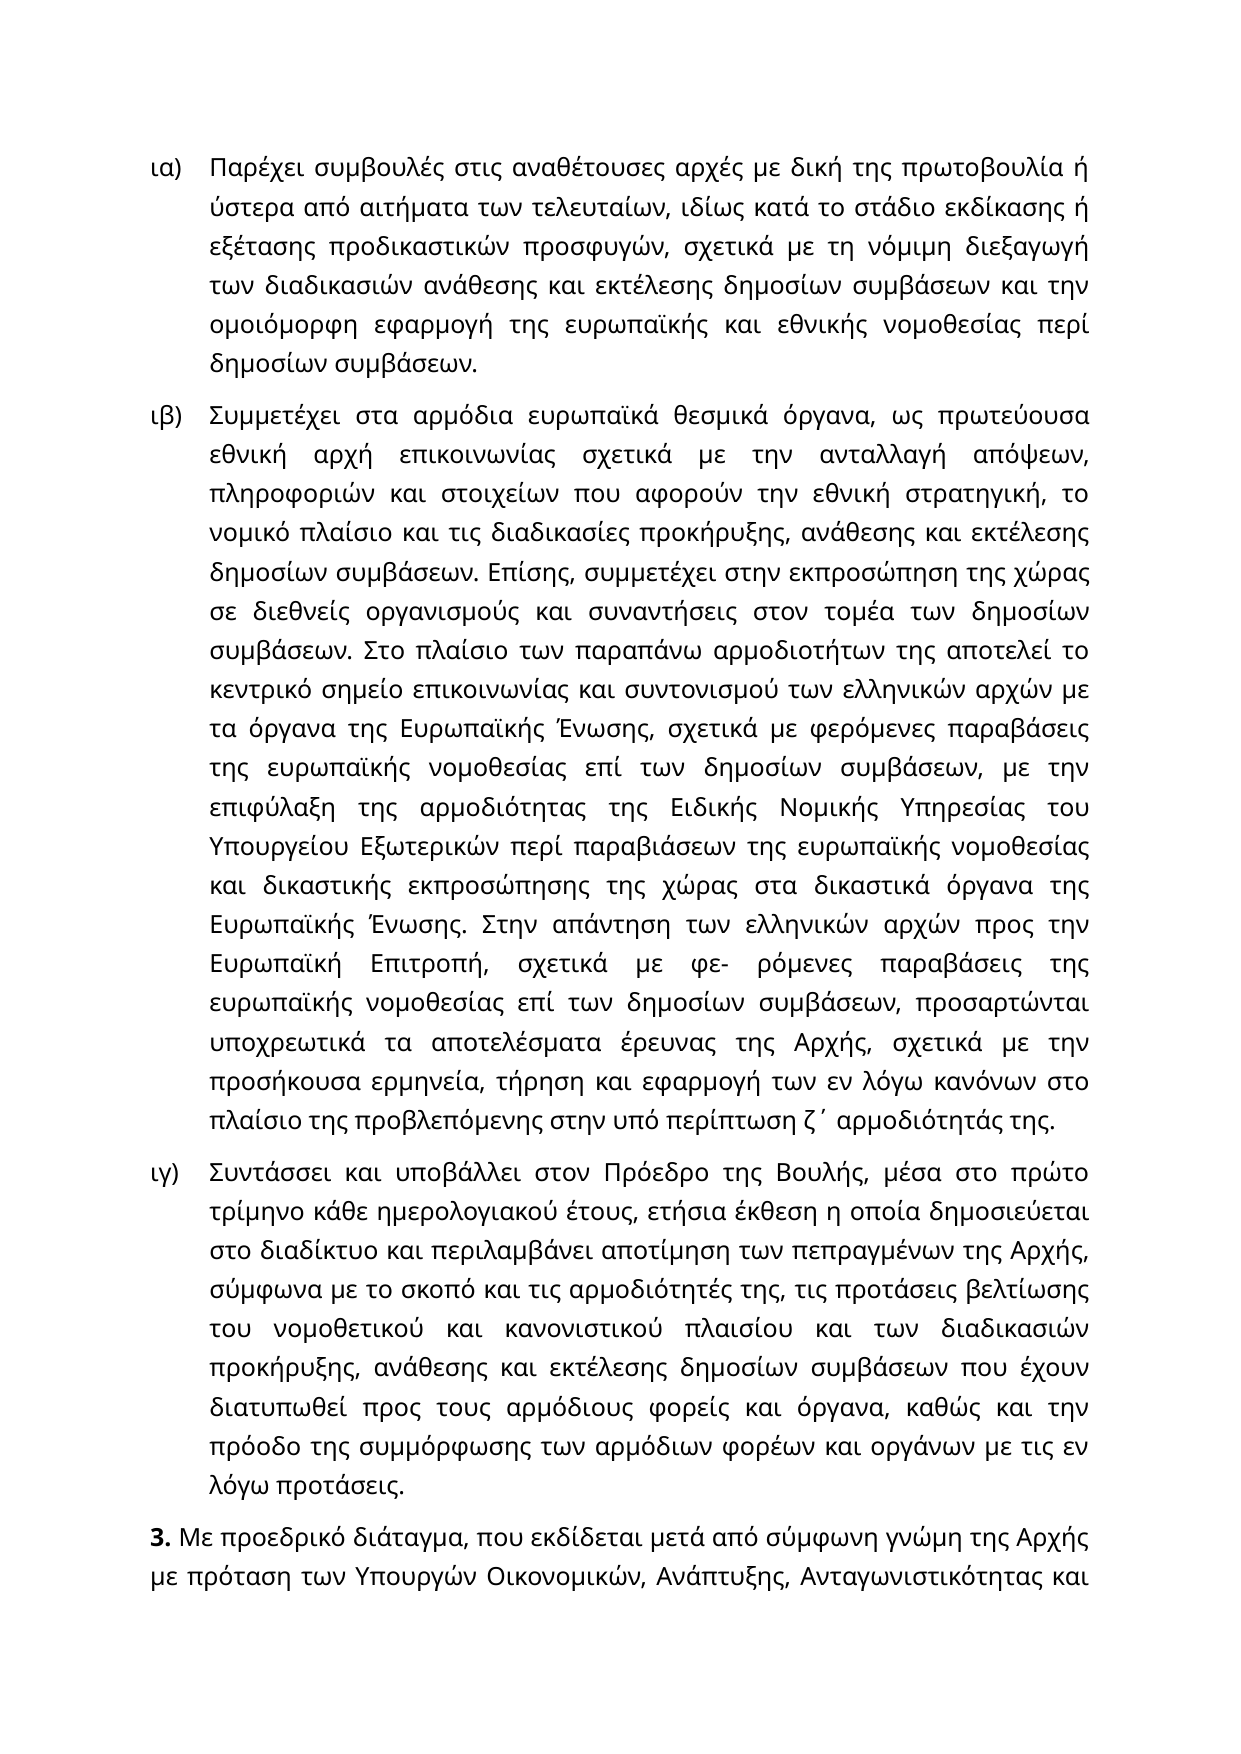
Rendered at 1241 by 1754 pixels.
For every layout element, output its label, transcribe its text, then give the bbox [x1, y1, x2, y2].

list ιβ) Συμμετέχει στα αρμόδια ευρωπαϊκά θεσμικά όργανα, ως πρωτεύουσα εθνική αρχή επικοινωνίας σχετικά με την ανταλλαγή απόψεων, πληροφοριών και στοιχείων που αφορούν την εθνική στρατηγική, το νομικό πλαίσιο και τις διαδικασίες προκήρυξης, ανάθεσης και εκτέλεσης δημοσίων συμβάσεων. Επίσης, συμμετέχει στην εκπροσώπηση της χώρας σε διεθνείς οργανισμούς και συναντήσεις στον τομέα των δημοσίων συμβάσεων. Στο πλαίσιο των παραπάνω αρμοδιοτήτων της αποτελεί το κεντρικό σημείο επικοινωνίας και συντονισμού των ελληνικών αρχών με τα όργανα της Ευρωπαϊκής Ένωσης, σχετικά με φερόμενες παραβάσεις της ευρωπαϊκής νομοθεσίας επί των δημοσίων συμβάσεων, με την επιφύλαξη της αρμοδιότητας της Ειδικής Νομικής Υπηρεσίας του Υπουργείου Εξωτερικών περί παραβιάσεων της ευρωπαϊκής νομοθεσίας και δικαστικής εκπροσώπησης της χώρας στα δικαστικά όργανα της Ευρωπαϊκής Ένωσης. Στην απάντηση των ελληνικών αρχών προς την Ευρωπαϊκή Επιτροπή, σχετικά με φε- ρόμενες παραβάσεις της ευρωπαϊκής νομοθεσίας επί των δημοσίων συμβάσεων, προσαρτώνται υποχρεωτικά τα αποτελέσματα έρευνας της Αρχής, σχετικά με την προσήκουσα ερμηνεία, τήρηση και εφαρμογή των εν λόγω κανόνων στο πλαίσιο της προβλεπόμενης στην υπό περίπτωση ζ΄ αρμοδιότητάς της. [150, 397, 1090, 1137]
list ιγ) Συντάσσει και υποβάλλει στον Πρόεδρο της Βουλής, μέσα στο πρώτο τρίμηνο κάθε ημερολογιακού έτους, ετήσια έκθεση η οποία δημοσιεύεται στο διαδίκτυο και περιλαμβάνει αποτίμηση των πεπραγμένων της Αρχής, σύμφωνα με το σκοπό και τις αρμοδιότητές της, τις προτάσεις βελτίωσης του νομοθετικού και κανονιστικού πλαισίου και των διαδικασιών προκήρυξης, ανάθεσης και εκτέλεσης δημοσίων συμβάσεων που έχουν διατυπωθεί προς τους αρμόδιους φορείς και όργανα, καθώς και την πρόοδο της συμμόρφωσης των αρμόδιων φορέων και οργάνων με τις εν λόγω προτάσεις. [150, 1154, 1090, 1502]
list ια) Παρέχει συμβουλές στις αναθέτουσες αρχές με δική της πρωτοβουλία ή ύστερα από αιτήματα των τελευταίων, ιδίως κατά το στάδιο εκδίκασης ή εξέτασης προδικαστικών προσφυγών, σχετικά με τη νόμιμη διεξαγωγή των διαδικασιών ανάθεσης και εκτέλεσης δημοσίων συμβάσεων και την ομοιόμορφη εφαρμογή της ευρωπαϊκής και εθνικής νομοθεσίας περί δημοσίων συμβάσεων. [150, 150, 1090, 380]
text 3. Με προεδρικό διάταγμα, που εκδίδεται μετά από σύμφωνη γνώμη της Αρχής με πρόταση των Υπουργών Οικονομικών, Ανάπτυξης, Ανταγωνιστικότητας και [150, 1519, 1090, 1592]
